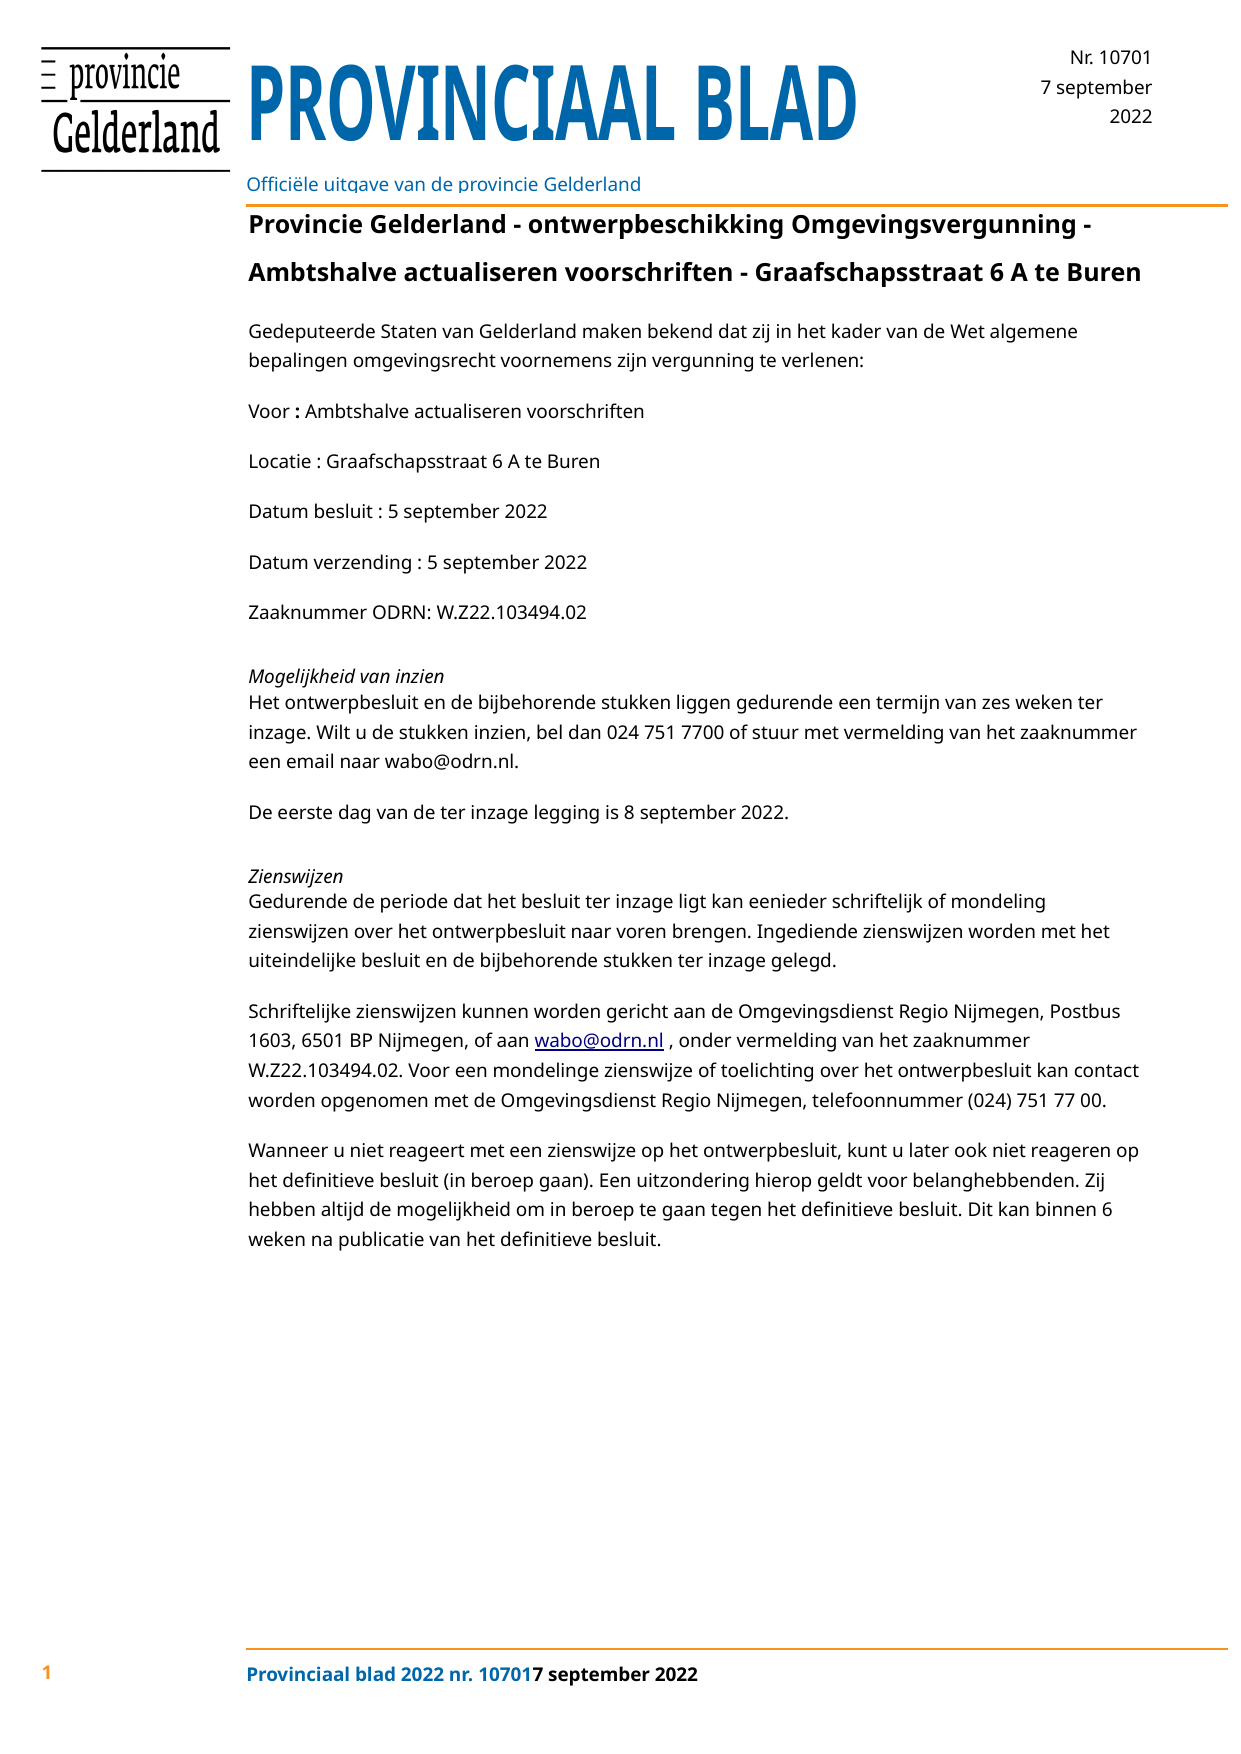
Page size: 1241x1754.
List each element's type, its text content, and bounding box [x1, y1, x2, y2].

text Schriftelijke zienswijzen kunnen worden gericht aan de Omgevingsdienst Regio Nijmegen, Postbus 1603, 6501 BP Nijmegen, of aan wabo@odrn.nl , onder vermelding van het zaaknummer W.Z22.103494.02. Voor een mondelinge zienswijze of toelichting over het ontwerpbesluit kan contact worden opgenomen met de Omgevingsdienst Regio Nijmegen, telefoonnummer (024) 751 77 00. [248, 998, 1152, 1113]
text De eerste dag van de ter inzage legging is 8 september 2022. [248, 799, 1152, 824]
text Datum besluit : 5 september 2022 [248, 499, 1152, 524]
text Locatie : Graafschapsstraat 6 A te Buren [248, 448, 1152, 474]
text Zaaknummer ODRN: W.Z22.103494.02 [248, 599, 1152, 625]
text Zienswijzen [248, 863, 1152, 888]
text Wanneer u niet reageert met een zienswijze op het ontwerpbesluit, kunt u later ook niet reageren op het definitieve besluit (in beroep gaan). Een uitzondering hierop geldt voor belanghebbenden. Zij hebben altijd de mogelijkheid om in beroep te gaan tegen het definitieve besluit. Dit kan binnen 6 weken na publicatie van het definitieve besluit. [248, 1137, 1152, 1252]
text Voor : Ambtshalve actualiseren voorschriften [248, 398, 1152, 424]
picture [41, 47, 231, 172]
text Het ontwerpbesluit en de bijbehorende stukken liggen gedurende een termijn van zes weken ter inzage. Wilt u de stukken inzien, bel dan 024 751 7700 of stuur met vermelding van het zaaknummer een email naar wabo@odrn.nl. [248, 689, 1152, 774]
text Datum verzending : 5 september 2022 [248, 549, 1152, 575]
text Mogelijkheid van inzien [248, 663, 1152, 689]
text Gedeputeerde Staten van Gelderland maken bekend dat zij in het kader van de Wet algemene bepalingen omgevingsrecht voornemens zijn vergunning te verlenen: [248, 318, 1152, 373]
text Provincie Gelderland - ontwerpbeschikking Omgevingsvergunning - Ambtshalve actualiseren voorschriften - Graafschapsstraat 6 A te Buren [248, 207, 1152, 288]
text Gedurende de periode dat het besluit ter inzage ligt kan eenieder schriftelijk of mondeling zienswijzen over het ontwerpbesluit naar voren brengen. Ingediende zienswijzen worden met het uiteindelijke besluit en de bijbehorende stukken ter inzage gelegd. [248, 888, 1152, 973]
